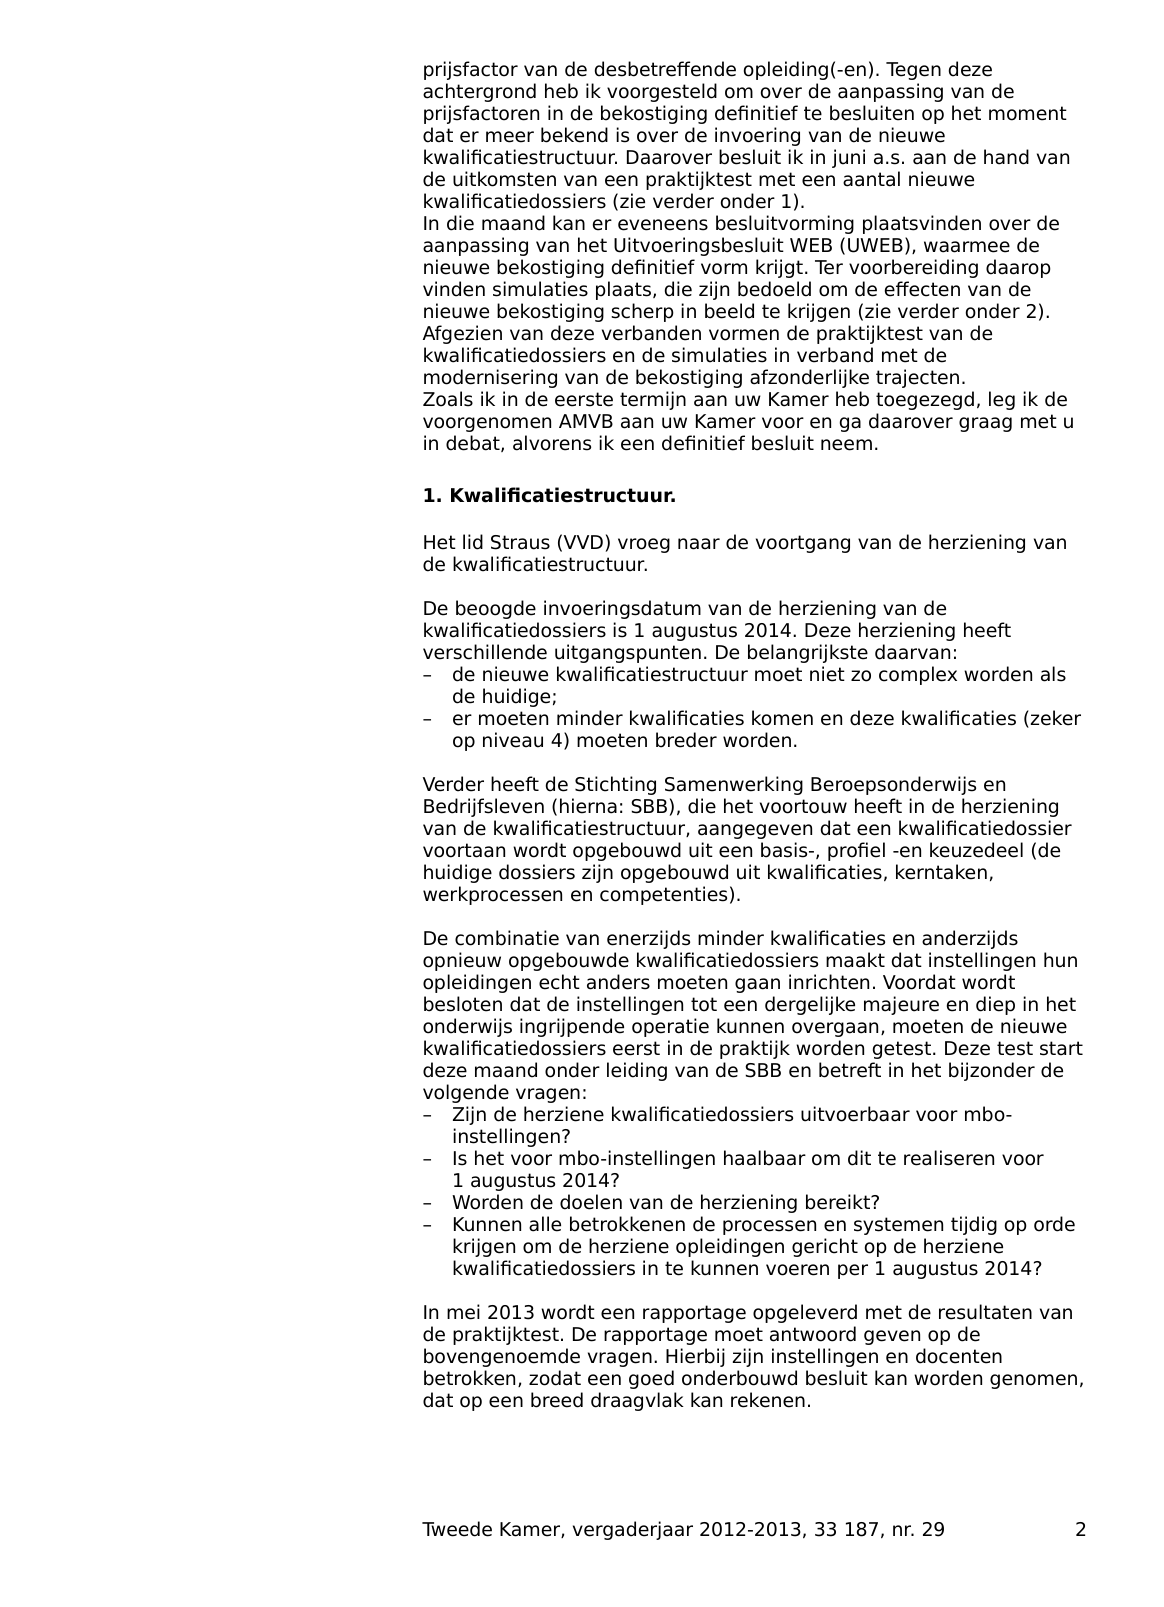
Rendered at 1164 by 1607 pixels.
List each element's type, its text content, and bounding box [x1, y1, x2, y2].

text In die maand kan er eveneens besluitvorming plaatsvinden over de aanpassing van het Uitvoeringsbesluit WEB (UWEB), waarmee de nieuwe bekostiging definitief vorm krijgt. Ter voorbereiding daarop vinden simulaties plaats, die zijn bedoeld om de effecten van de nieuwe bekostiging scherp in beeld te krijgen (zie verder onder 2). [422, 213, 1087, 323]
text prijsfactor van de desbetreffende opleiding(-en). Tegen deze achtergrond heb ik voorgesteld om over de aanpassing van de prijsfactoren in de bekostiging definitief te besluiten op het moment dat er meer bekend is over de invoering van de nieuwe kwalificatiestructuur. Daarover besluit ik in juni a.s. aan de hand van de uitkomsten van een praktijktest met een aantal nieuwe kwalificatiedossiers (zie verder onder 1). [422, 59, 1087, 213]
text – Is het voor mbo-instellingen haalbaar om dit te realiseren voor 1 augustus 2014? [422, 1148, 1087, 1192]
text Zoals ik in de eerste termijn aan uw Kamer heb toegezegd, leg ik de voorgenomen AMVB aan uw Kamer voor en ga daarover graag met u in debat, alvorens ik een definitief besluit neem. [422, 389, 1087, 455]
text – Kunnen alle betrokkenen de processen en systemen tijdig op orde krijgen om de herziene opleidingen gericht op de herziene kwalificatiedossiers in te kunnen voeren per 1 augustus 2014? [422, 1214, 1087, 1279]
text Verder heeft de Stichting Samenwerking Beroepsonderwijs en Bedrijfsleven (hierna: SBB), die het voortouw heeft in de herziening van de kwalificatiestructuur, aangegeven dat een kwalificatiedossier voortaan wordt opgebouwd uit een basis-, profiel -en keuzedeel (de huidige dossiers zijn opgebouwd uit kwalificaties, kerntaken, werkprocessen en competenties). [422, 774, 1087, 906]
text – de nieuwe kwalificatiestructuur moet niet zo complex worden als de huidige; [422, 664, 1087, 708]
text Afgezien van deze verbanden vormen de praktijktest van de kwalificatiedossiers en de simulaties in verband met de modernisering van de bekostiging afzonderlijke trajecten. [422, 323, 1087, 389]
subtitle 1. Kwalificatiestructuur. [422, 485, 1087, 507]
text De beoogde invoeringsdatum van de herziening van de kwalificatiedossiers is 1 augustus 2014. Deze herziening heeft verschillende uitgangspunten. De belangrijkste daarvan: [422, 598, 1087, 664]
text De combinatie van enerzijds minder kwalificaties en anderzijds opnieuw opgebouwde kwalificatiedossiers maakt dat instellingen hun opleidingen echt anders moeten gaan inrichten. Voordat wordt besloten dat de instellingen tot een dergelijke majeure en diep in het onderwijs ingrijpende operatie kunnen overgaan, moeten de nieuwe kwalificatiedossiers eerst in de praktijk worden getest. Deze test start deze maand onder leiding van de SBB en betreft in het bijzonder de volgende vragen: [422, 928, 1087, 1104]
text In mei 2013 wordt een rapportage opgeleverd met de resultaten van de praktijktest. De rapportage moet antwoord geven op de bovengenoemde vragen. Hierbij zijn instellingen en docenten betrokken, zodat een goed onderbouwd besluit kan worden genomen, dat op een breed draagvlak kan rekenen. [422, 1302, 1087, 1412]
text – er moeten minder kwalificaties komen en deze kwalificaties (zeker op niveau 4) moeten breder worden. [422, 708, 1087, 752]
text Het lid Straus (VVD) vroeg naar de voortgang van de herziening van de kwalificatiestructuur. [422, 532, 1087, 576]
text – Worden de doelen van de herziening bereikt? [422, 1192, 1087, 1214]
text – Zijn de herziene kwalificatiedossiers uitvoerbaar voor mbo-instellingen? [422, 1104, 1087, 1148]
